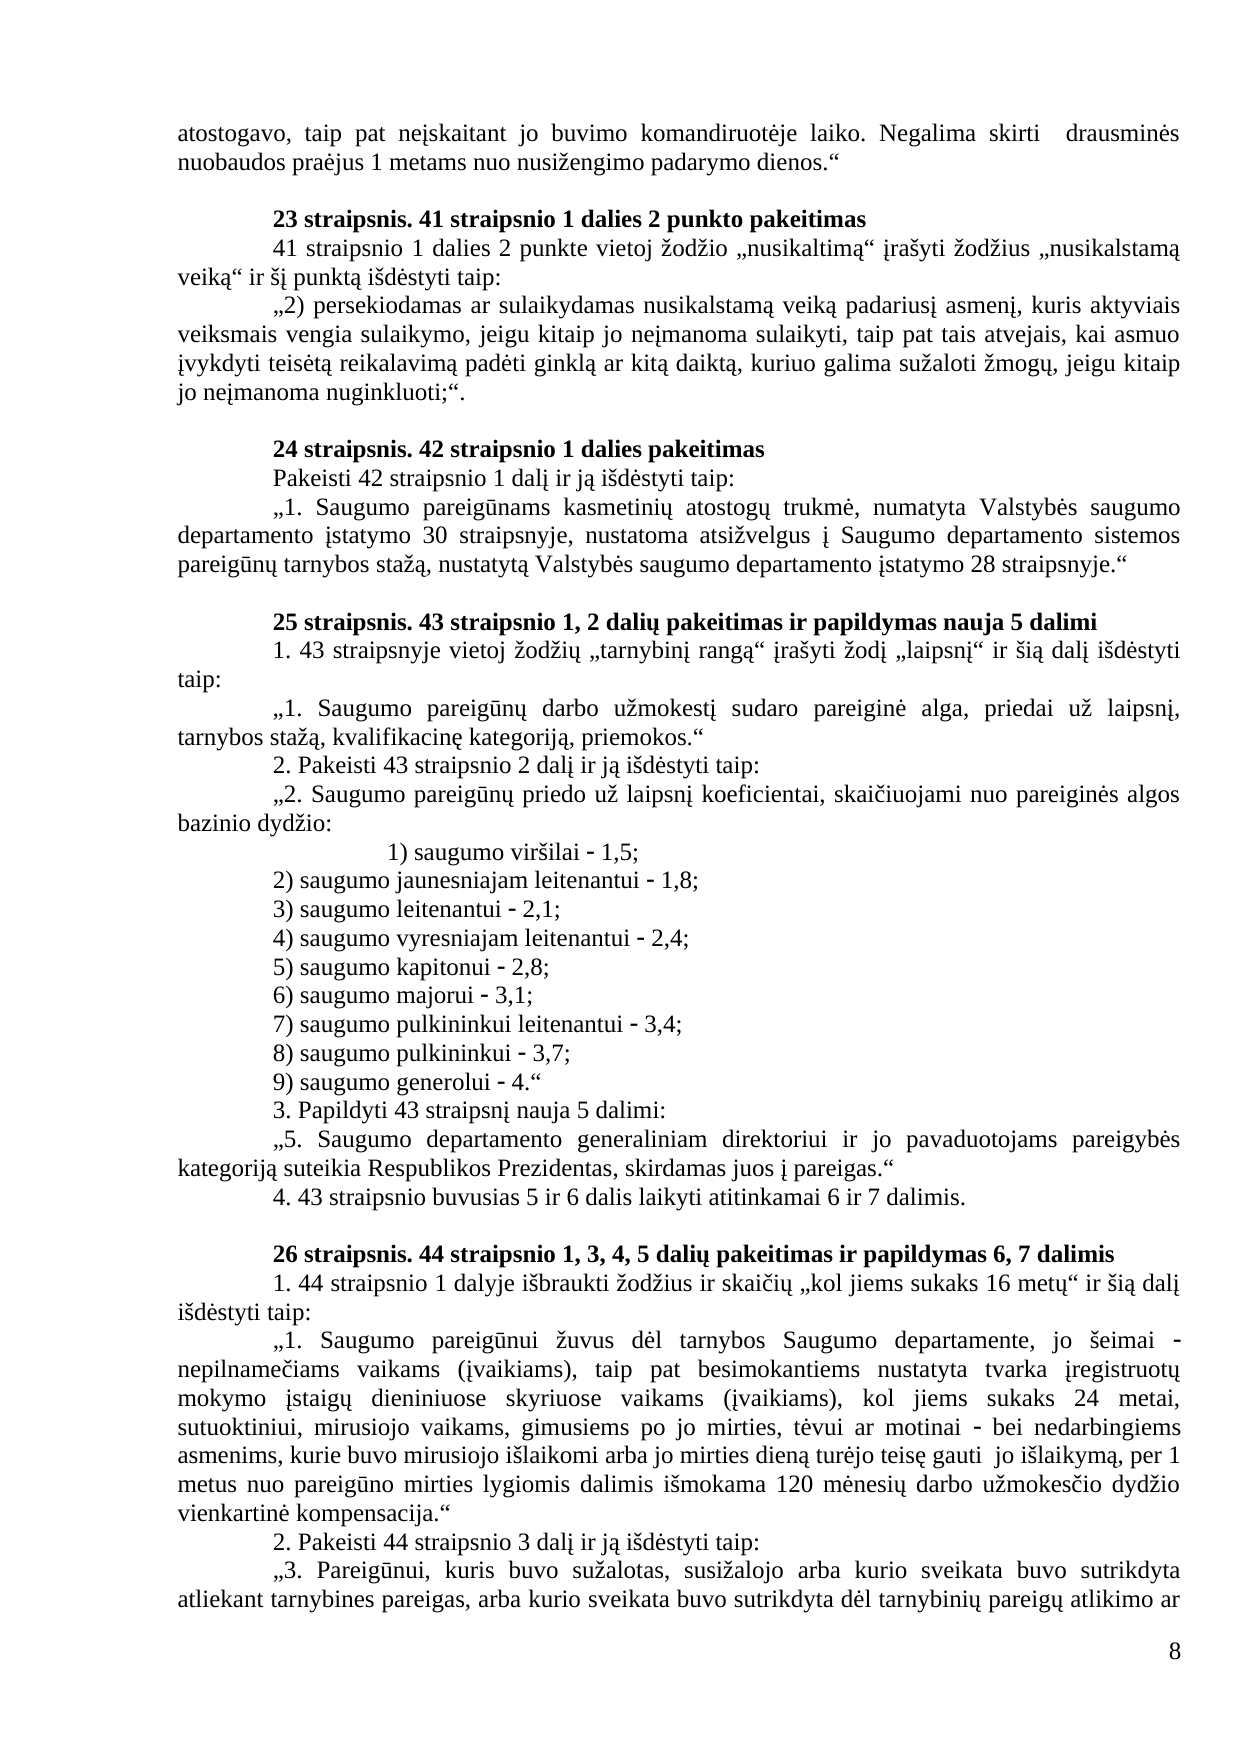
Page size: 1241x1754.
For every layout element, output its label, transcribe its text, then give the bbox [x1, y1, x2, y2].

text 1) saugumo viršilai  1,5; [196, 837, 1181, 866]
text „2. Saugumo pareigūnų priedo už laipsnį koeficientai, skaičiuojami nuo pareiginės algos bazinio dydžio: [177, 779, 1181, 837]
text 25 straipsnis. 43 straipsnio 1, 2 dalių pakeitimas ir papildymas nauja 5 dalimi [177, 607, 1181, 636]
text 1. 43 straipsnyje vietoj žodžių „tarnybinį rangą“ įrašyti žodį „laipsnį“ ir šią dalį išdėstyti taip: [177, 636, 1181, 693]
text 4) saugumo vyresniajam leitenantui  2,4; [177, 923, 1181, 952]
text 26 straipsnis. 44 straipsnio 1, 3, 4, 5 dalių pakeitimas ir papildymas 6, 7 dalimis [177, 1239, 1181, 1268]
text 6) saugumo majorui  3,1; [177, 981, 1181, 1009]
text 5) saugumo kapitonui  2,8; [177, 952, 1181, 981]
text 24 straipsnis. 42 straipsnio 1 dalies pakeitimas [177, 434, 1181, 463]
text atostogavo, taip pat neįskaitant jo buvimo komandiruotėje laiko. Negalima skirti drausminės nuobaudos praėjus 1 metams nuo nusižengimo padarymo dienos.“ [177, 118, 1181, 176]
text „3. Pareigūnui, kuris buvo sužalotas, susižalojo arba kurio sveikata buvo sutrikdyta atliekant tarnybines pareigas, arba kurio sveikata buvo sutrikdyta dėl tarnybinių pareigų atlikimo ar [177, 1556, 1181, 1613]
text 8) saugumo pulkininkui  3,7; [177, 1038, 1181, 1067]
text 41 straipsnio 1 dalies 2 punkte vietoj žodžio „nusikaltimą“ įrašyti žodžius „nusikalstamą veiką“ ir šį punktą išdėstyti taip: [177, 233, 1181, 291]
text 2. Pakeisti 44 straipsnio 3 dalį ir ją išdėstyti taip: [177, 1527, 1181, 1556]
text Pakeisti 42 straipsnio 1 dalį ir ją išdėstyti taip: [177, 463, 1181, 492]
text „1. Saugumo pareigūnų darbo užmokestį sudaro pareiginė alga, priedai už laipsnį, tarnybos stažą, kvalifikacinę kategoriją, priemokos.“ [177, 693, 1181, 751]
text 4. 43 straipsnio buvusias 5 ir 6 dalis laikyti atitinkamai 6 ir 7 dalimis. [177, 1182, 1181, 1211]
text 3. Papildyti 43 straipsnį nauja 5 dalimi: [177, 1096, 1181, 1124]
text „1. Saugumo pareigūnams kasmetinių atostogų trukmė, numatyta Valstybės saugumo departamento įstatymo 30 straipsnyje, nustatoma atsižvelgus į Saugumo departamento sistemos pareigūnų tarnybos stažą, nustatytą Valstybės saugumo departamento įstatymo 28 straipsnyje.“ [177, 492, 1181, 578]
text „5. Saugumo departamento generaliniam direktoriui ir jo pavaduotojams pareigybės kategoriją suteikia Respublikos Prezidentas, skirdamas juos į pareigas.“ [177, 1124, 1181, 1182]
text 3) saugumo leitenantui  2,1; [177, 894, 1181, 923]
text 7) saugumo pulkininkui leitenantui  3,4; [177, 1009, 1181, 1038]
text 9) saugumo generolui  4.“ [177, 1067, 1181, 1096]
text 23 straipsnis. 41 straipsnio 1 dalies 2 punkto pakeitimas [177, 204, 1181, 233]
text 2. Pakeisti 43 straipsnio 2 dalį ir ją išdėstyti taip: [177, 751, 1181, 779]
text „1. Saugumo pareigūnui žuvus dėl tarnybos Saugumo departamente, jo šeimai  nepilnamečiams vaikams (įvaikiams), taip pat besimokantiems nustatyta tvarka įregistruotų mokymo įstaigų dieniniuose skyriuose vaikams (įvaikiams), kol jiems sukaks 24 metai, sutuoktiniui, mirusiojo vaikams, gimusiems po jo mirties, tėvui ar motinai  bei nedarbingiems asmenims, kurie buvo mirusiojo išlaikomi arba jo mirties dieną turėjo teisę gauti jo išlaikymą, per 1 metus nuo pareigūno mirties lygiomis dalimis išmokama 120 mėnesių darbo užmokesčio dydžio vienkartinė kompensacija.“ [177, 1326, 1181, 1527]
text 1. 44 straipsnio 1 dalyje išbraukti žodžius ir skaičių „kol jiems sukaks 16 metų“ ir šią dalį išdėstyti taip: [177, 1268, 1181, 1326]
text 2) saugumo jaunesniajam leitenantui  1,8; [177, 866, 1181, 894]
text „2) persekiodamas ar sulaikydamas nusikalstamą veiką padariusį asmenį, kuris aktyviais veiksmais vengia sulaikymo, jeigu kitaip jo neįmanoma sulaikyti, taip pat tais atvejais, kai asmuo įvykdyti teisėtą reikalavimą padėti ginklą ar kitą daiktą, kuriuo galima sužaloti žmogų, jeigu kitaip jo neįmanoma nuginkluoti;“. [177, 291, 1181, 406]
